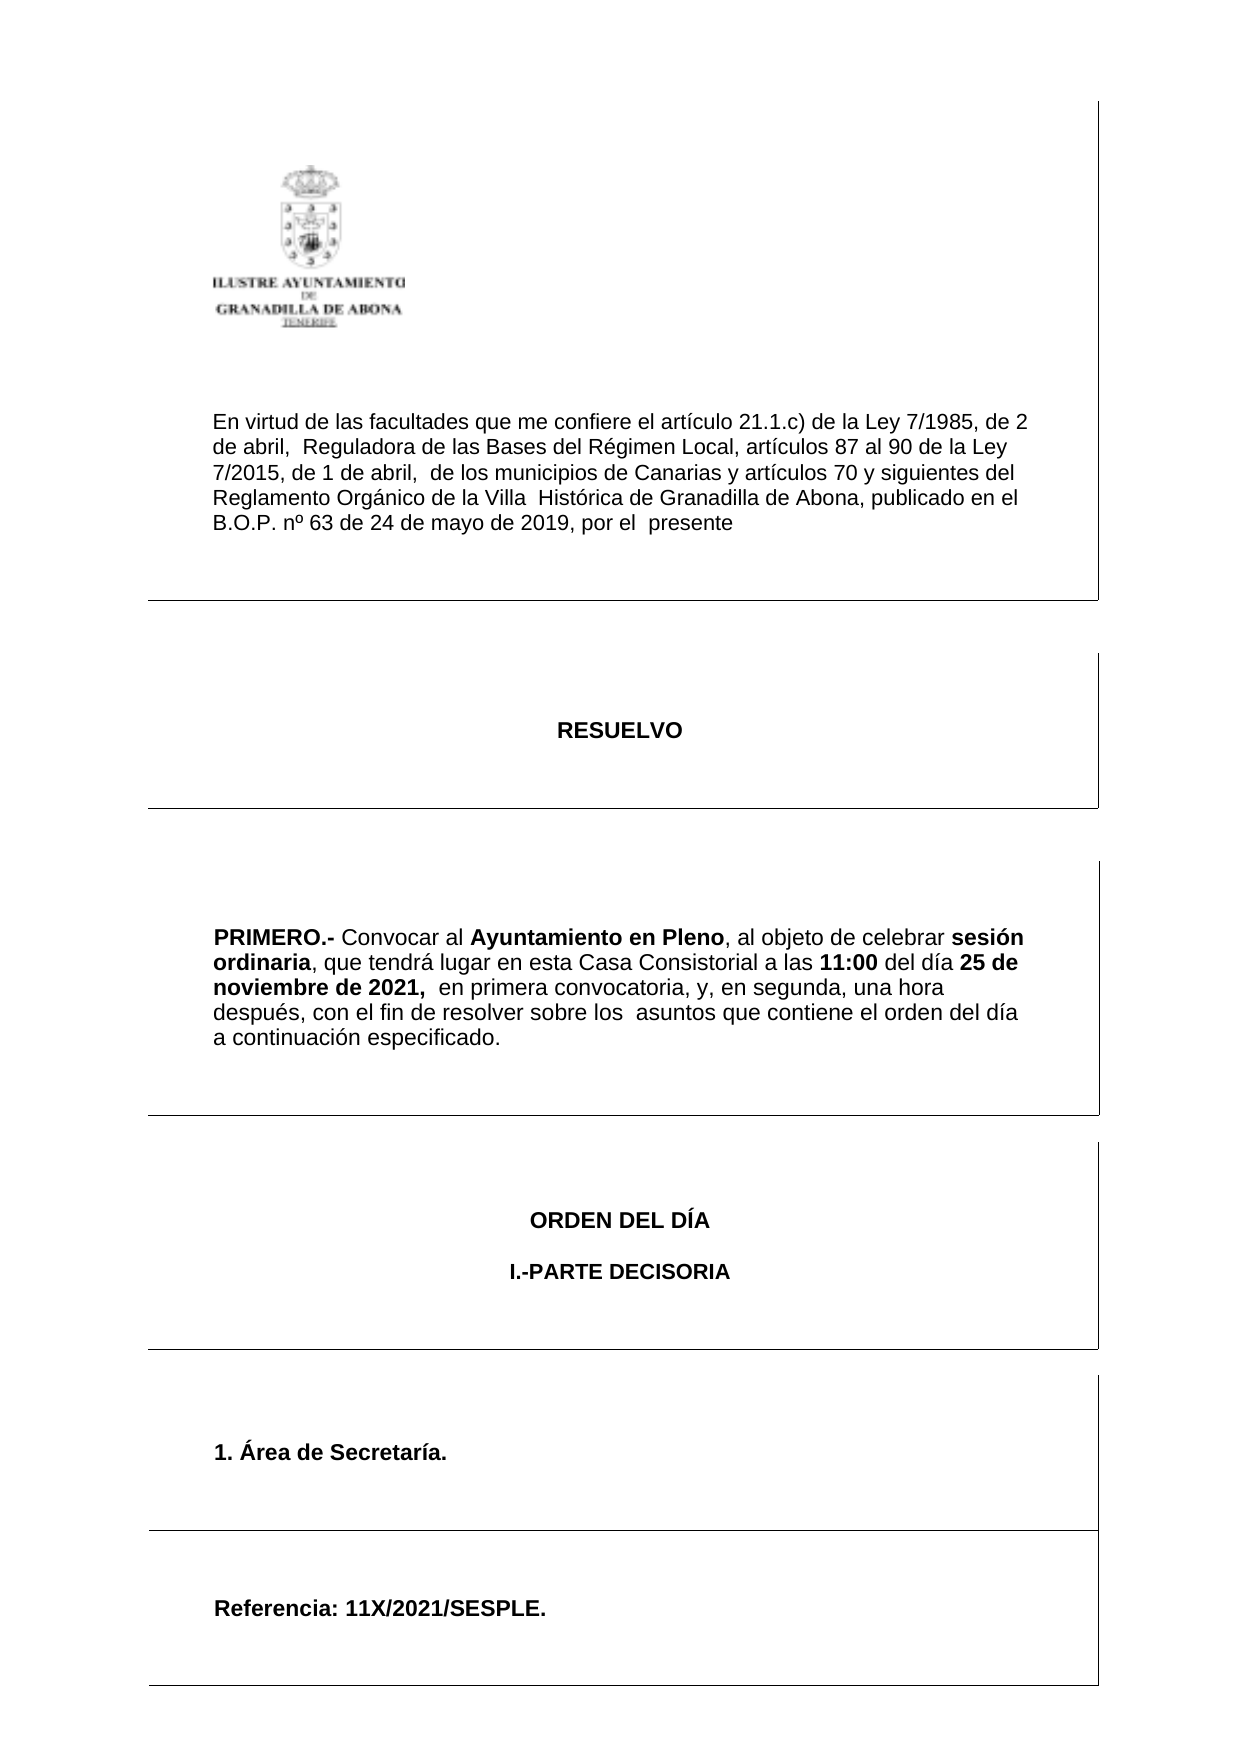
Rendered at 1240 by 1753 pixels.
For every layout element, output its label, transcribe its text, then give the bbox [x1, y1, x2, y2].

text PRIMERO.- Convocar al Ayuntamiento en Pleno, al objeto de celebrar sesión ordinaria, que tendrá lugar en esta Casa Consistorial a las 11:00 del día 25 de noviembre de 2021, en primera convocatoria, y, en segunda, una hora después, con el fin de resolver sobre los asuntos que contiene el orden del día a continuación especificado. [148, 861, 1099, 1115]
text RESUELVO [148, 653, 1098, 808]
text Referencia: 11X/2021/SESPLE. [149, 1530, 1098, 1685]
text 1. Área de Secretaría. [149, 1374, 1098, 1530]
text ORDEN DEL DÍA [148, 1142, 1098, 1194]
text I.-PARTE DECISORIA [148, 1194, 1098, 1349]
text En virtud de las facultades que me confiere el artículo 21.1.c) de la Ley 7/1985, de 2 de abril, Reguladora de las Bases del Régimen Local, artículos 87 al 90 de la Ley 7/2015, de 1 de abril, de los municipios de Canarias y artículos 70 y siguientes del Reglamento Orgánico de la Villa Histórica de Granadilla de Abona, publicado en el B.O.P. nº 63 de 24 de mayo de 2019, por el presente [148, 409, 1098, 600]
